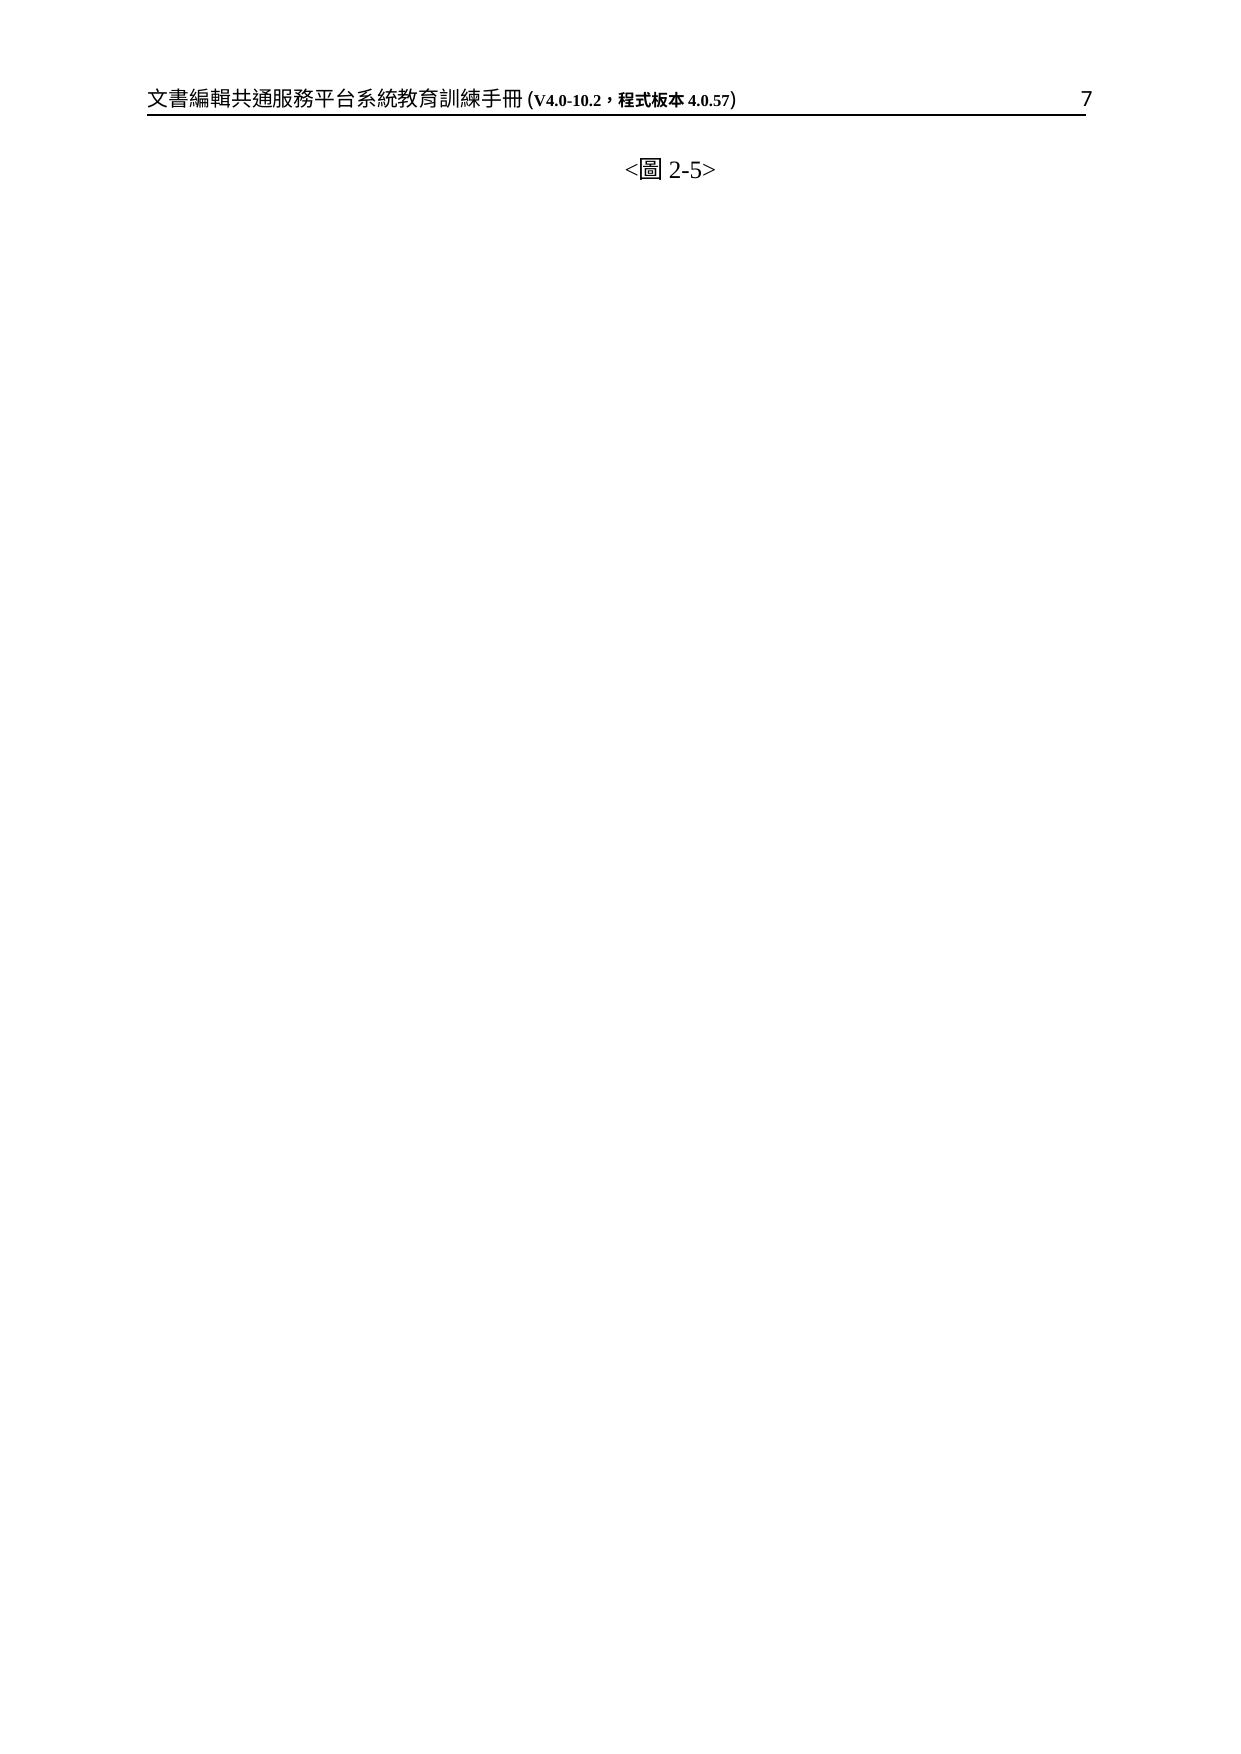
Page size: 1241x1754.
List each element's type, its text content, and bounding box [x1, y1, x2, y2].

text <圖2-5> [248, 150, 1092, 186]
